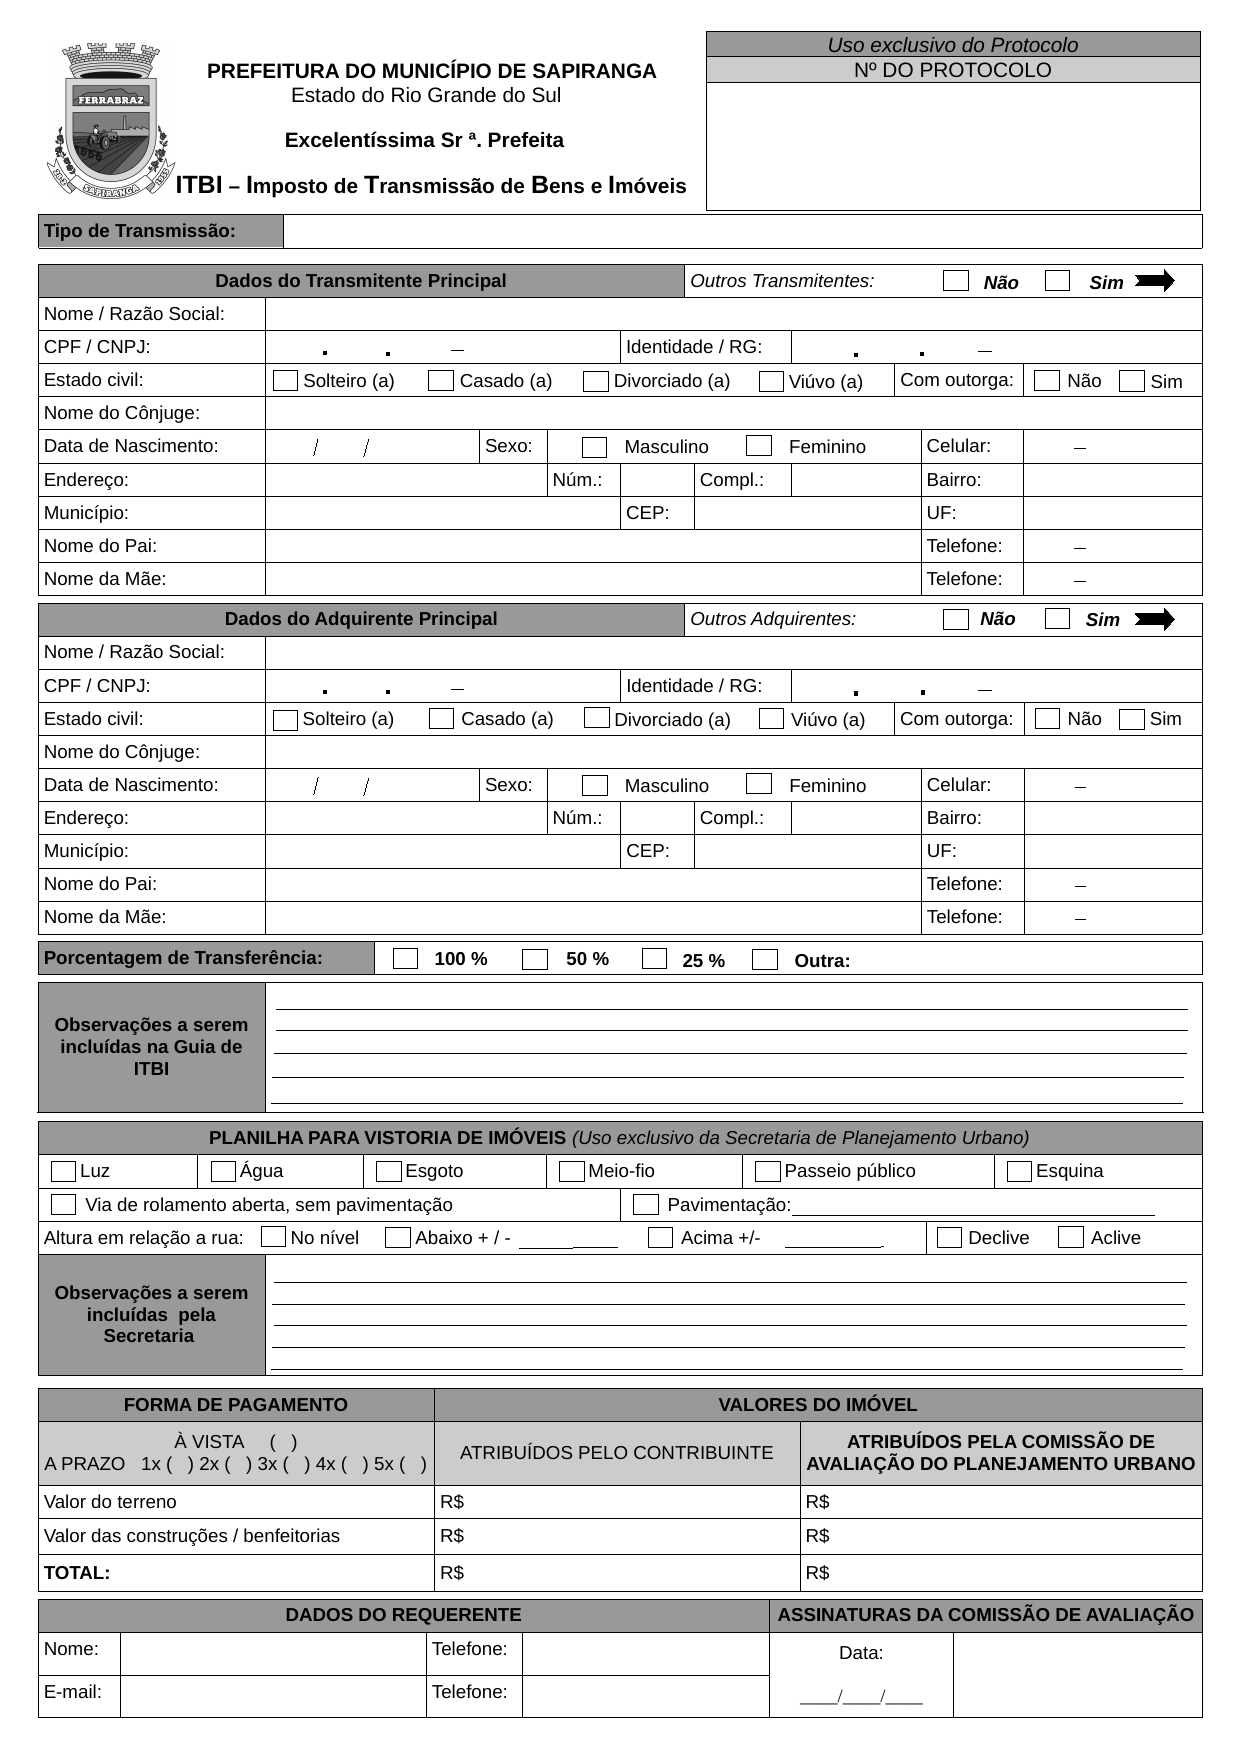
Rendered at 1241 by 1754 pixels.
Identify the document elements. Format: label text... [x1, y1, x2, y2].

table_header DADOS DO REQUERENTE [39, 1600, 769, 1632]
table_cell [266, 802, 547, 834]
table_cell R$ [801, 1555, 1202, 1591]
table_cell Via de rolamento aberta, sem pavimentação [39, 1189, 620, 1221]
text ITBI – Imposto de Transmissão de Bens e Imóveis [0, 166, 706, 200]
table_cell [1024, 530, 1202, 562]
table_header VALORES DO IMÓVEL [435, 1389, 1202, 1421]
table_cell [266, 835, 620, 867]
table_cell [1025, 802, 1202, 834]
table_cell [266, 397, 1202, 429]
table_cell [266, 703, 894, 735]
table_cell Telefone: [427, 1676, 522, 1717]
table_cell [266, 637, 1202, 669]
table_cell ATRIBUÍDOS PELO CONTRIBUINTE [435, 1422, 800, 1485]
table_cell CPF / CNPJ: [39, 331, 265, 363]
table_cell Nome / Razão Social: [39, 637, 265, 669]
table_cell À VISTA ( ) A PRAZO 1x ( ) 2x ( ) 3x ( ) 4x ( ) 5x ( ) [39, 1422, 434, 1485]
table_cell CPF / CNPJ: [39, 670, 265, 702]
table_cell UF: [922, 835, 1024, 867]
table_cell ATRIBUÍDOS PELA COMISSÃO DE AVALIAÇÃO DO PLANEJAMENTO URBANO [801, 1422, 1202, 1485]
table_cell [621, 802, 694, 834]
table_cell Celular: [922, 430, 1023, 462]
table_cell [1024, 364, 1202, 396]
table_header PLANILHA PARA VISTORIA DE IMÓVEIS (Uso exclusivo da Secretaria de Planejamento Urbano) [39, 1122, 1202, 1154]
table_cell Nome do Cônjuge: [39, 397, 265, 429]
table_cell [121, 1676, 426, 1717]
table_cell Valor do terreno [39, 1486, 434, 1518]
table_cell CEP: [621, 835, 694, 867]
table_cell Telefone: [922, 563, 1023, 595]
table_cell Telefone: [922, 902, 1024, 934]
table_cell [266, 563, 921, 595]
table_cell Pavimentação: [621, 1189, 1202, 1221]
text [0, 128, 46, 152]
table_cell Observações a serem incluídas pela Secretaria [39, 1255, 265, 1375]
table_cell [621, 464, 694, 496]
picture [46, 43, 176, 199]
table_cell [954, 1633, 1202, 1717]
table_cell Compl.: [695, 802, 791, 834]
table_cell Declive Aclive [927, 1222, 1202, 1254]
table_cell E-mail: [39, 1676, 120, 1717]
table_cell [792, 670, 1202, 702]
table_cell [1024, 497, 1202, 529]
table_cell Bairro: [922, 464, 1023, 496]
table_cell R$ [435, 1486, 800, 1518]
table_cell [121, 1633, 426, 1675]
table_cell [1024, 563, 1202, 595]
table_cell Nome do Pai: [39, 869, 265, 901]
table_cell [266, 331, 620, 363]
table_cell [266, 464, 547, 496]
table_cell [1025, 703, 1202, 735]
table_cell [695, 497, 921, 529]
table_cell R$ [435, 1519, 800, 1554]
table_cell [266, 1255, 1202, 1375]
table_cell Núm.: [548, 802, 620, 834]
table_cell [695, 835, 921, 867]
table_cell [266, 736, 1202, 768]
table_cell Nome do Pai: [39, 530, 265, 562]
table_cell [39, 249, 1202, 264]
table_cell Celular: [922, 769, 1024, 801]
table_cell Passeio público [743, 1155, 994, 1187]
table_cell [548, 430, 921, 462]
table_cell Nome da Mãe: [39, 563, 265, 595]
table_header FORMA DE PAGAMENTO [39, 1389, 434, 1421]
table_cell Dados do Transmitente Principal [39, 265, 684, 297]
table_cell [1025, 902, 1202, 934]
table_cell [1025, 769, 1202, 801]
table_cell Data de Nascimento: [39, 430, 265, 462]
table_cell Com outorga: [895, 364, 1023, 396]
table_cell [266, 902, 921, 934]
table_cell Município: [39, 835, 265, 867]
table_cell R$ [435, 1555, 800, 1591]
table_cell Estado civil: [39, 703, 265, 735]
table_cell Identidade / RG: [621, 670, 791, 702]
table_cell [792, 331, 1202, 363]
table_cell Nome / Razão Social: [39, 298, 265, 330]
table_cell Data de Nascimento: [39, 769, 265, 801]
table_cell Água [198, 1155, 363, 1187]
table_cell Endereço: [39, 464, 265, 496]
table_cell R$ [801, 1519, 1202, 1554]
table_cell [548, 769, 921, 801]
table_header [284, 215, 1202, 247]
text [707, 166, 1200, 200]
table_cell TOTAL: [39, 1555, 434, 1591]
table_cell [266, 298, 1202, 330]
table_cell [266, 430, 479, 462]
table_cell Endereço: [39, 802, 265, 834]
table_cell [792, 802, 921, 834]
table_cell UF: [922, 497, 1023, 529]
table_cell Município: [39, 497, 265, 529]
table_cell Data: ____/____/____ [770, 1633, 953, 1717]
table_cell Esgoto [364, 1155, 546, 1187]
table_cell Sexo: [480, 430, 547, 462]
table_cell Telefone: [922, 530, 1023, 562]
table_cell Compl.: [695, 464, 791, 496]
table_header Observações a serem incluídas na Guia de ITBI [39, 983, 265, 1112]
table_cell [523, 1633, 769, 1675]
table_cell Esquina [995, 1155, 1202, 1187]
table_cell Meio-fio [547, 1155, 742, 1187]
table_header ASSINATURAS DA COMISSÃO DE AVALIAÇÃO [770, 1600, 1202, 1632]
table_cell Estado civil: [39, 364, 265, 396]
table_cell [1025, 869, 1202, 901]
text [707, 128, 1200, 152]
table_cell [266, 769, 479, 801]
table_cell [1024, 464, 1202, 496]
table_cell Nome da Mãe: [39, 902, 265, 934]
table_cell Valor das construções / benfeitorias [39, 1519, 434, 1554]
table_cell Identidade / RG: [621, 331, 791, 363]
table_header Porcentagem de Transferência: [39, 942, 374, 974]
text Excelentíssima Sr ª. Prefeita [176, 128, 706, 152]
table_cell Núm.: [548, 464, 620, 496]
table_cell [266, 530, 921, 562]
table_cell Nome: [39, 1633, 120, 1675]
table_header Outros Adquirentes: [685, 604, 1202, 636]
table_cell Bairro: [922, 802, 1024, 834]
table_header [266, 983, 1202, 1112]
table_cell Altura em relação a rua: No nível Abaixo + / - Acima +/- [39, 1222, 926, 1254]
table_cell CEP: [621, 497, 694, 529]
table_cell [266, 364, 894, 396]
table_cell Telefone: [922, 869, 1024, 901]
table_header [375, 942, 1202, 974]
table_cell [523, 1676, 769, 1717]
table_cell [1024, 430, 1202, 462]
table_cell Sexo: [480, 769, 547, 801]
table_cell R$ [801, 1486, 1202, 1518]
table_cell Nome do Cônjuge: [39, 736, 265, 768]
table_cell [1025, 835, 1202, 867]
table_cell [266, 670, 620, 702]
table_cell [266, 497, 620, 529]
table_cell [792, 464, 921, 496]
table_cell Outros Transmitentes: [685, 265, 1202, 297]
table_cell Com outorga: [895, 703, 1024, 735]
table_header Tipo de Transmissão: [39, 215, 283, 247]
table_cell Luz [39, 1155, 197, 1187]
table_header Dados do Adquirente Principal [39, 604, 684, 636]
table_cell Telefone: [427, 1633, 522, 1675]
table_cell [266, 869, 921, 901]
